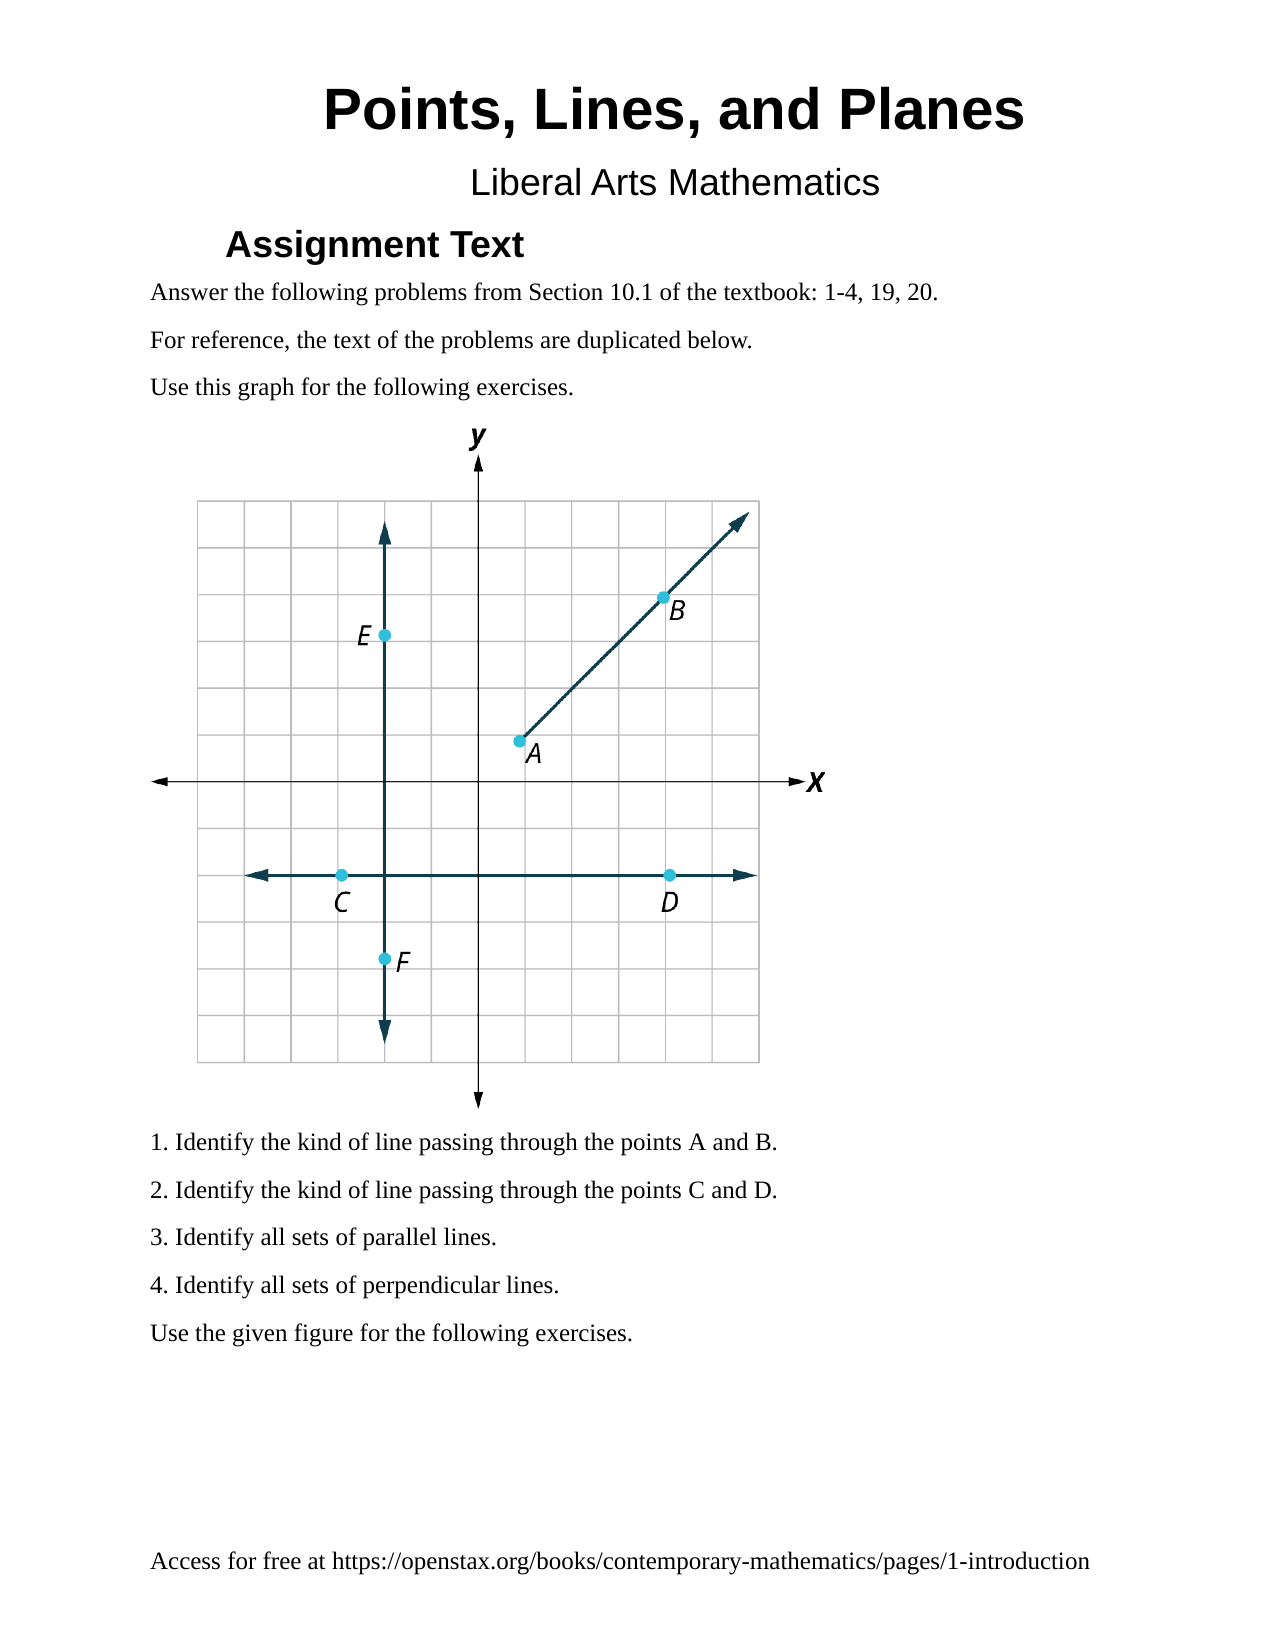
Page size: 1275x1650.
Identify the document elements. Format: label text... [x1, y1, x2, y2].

subtitle Assignment Text [150, 222, 1200, 265]
text Answer the following problems from Section 10.1 of the textbook: 1-4, 19, 20. [150, 277, 1200, 306]
text Use the given figure for the following exercises. [150, 1318, 1200, 1346]
text 1. Identify the kind of line passing through the points A and B. [150, 1127, 1200, 1156]
text 4. Identify all sets of perpendicular lines. [150, 1270, 1200, 1299]
subtitle Liberal Arts Mathematics [150, 160, 1200, 203]
text For reference, the text of the problems are duplicated below. [150, 325, 1200, 353]
text 2. Identify the kind of line passing through the points C and D. [150, 1175, 1200, 1204]
text 3. Identify all sets of parallel lines. [150, 1222, 1200, 1251]
title Points, Lines, and Planes [150, 75, 1200, 142]
text Use this graph for the following exercises. [150, 372, 1200, 401]
picture [150, 420, 826, 1109]
